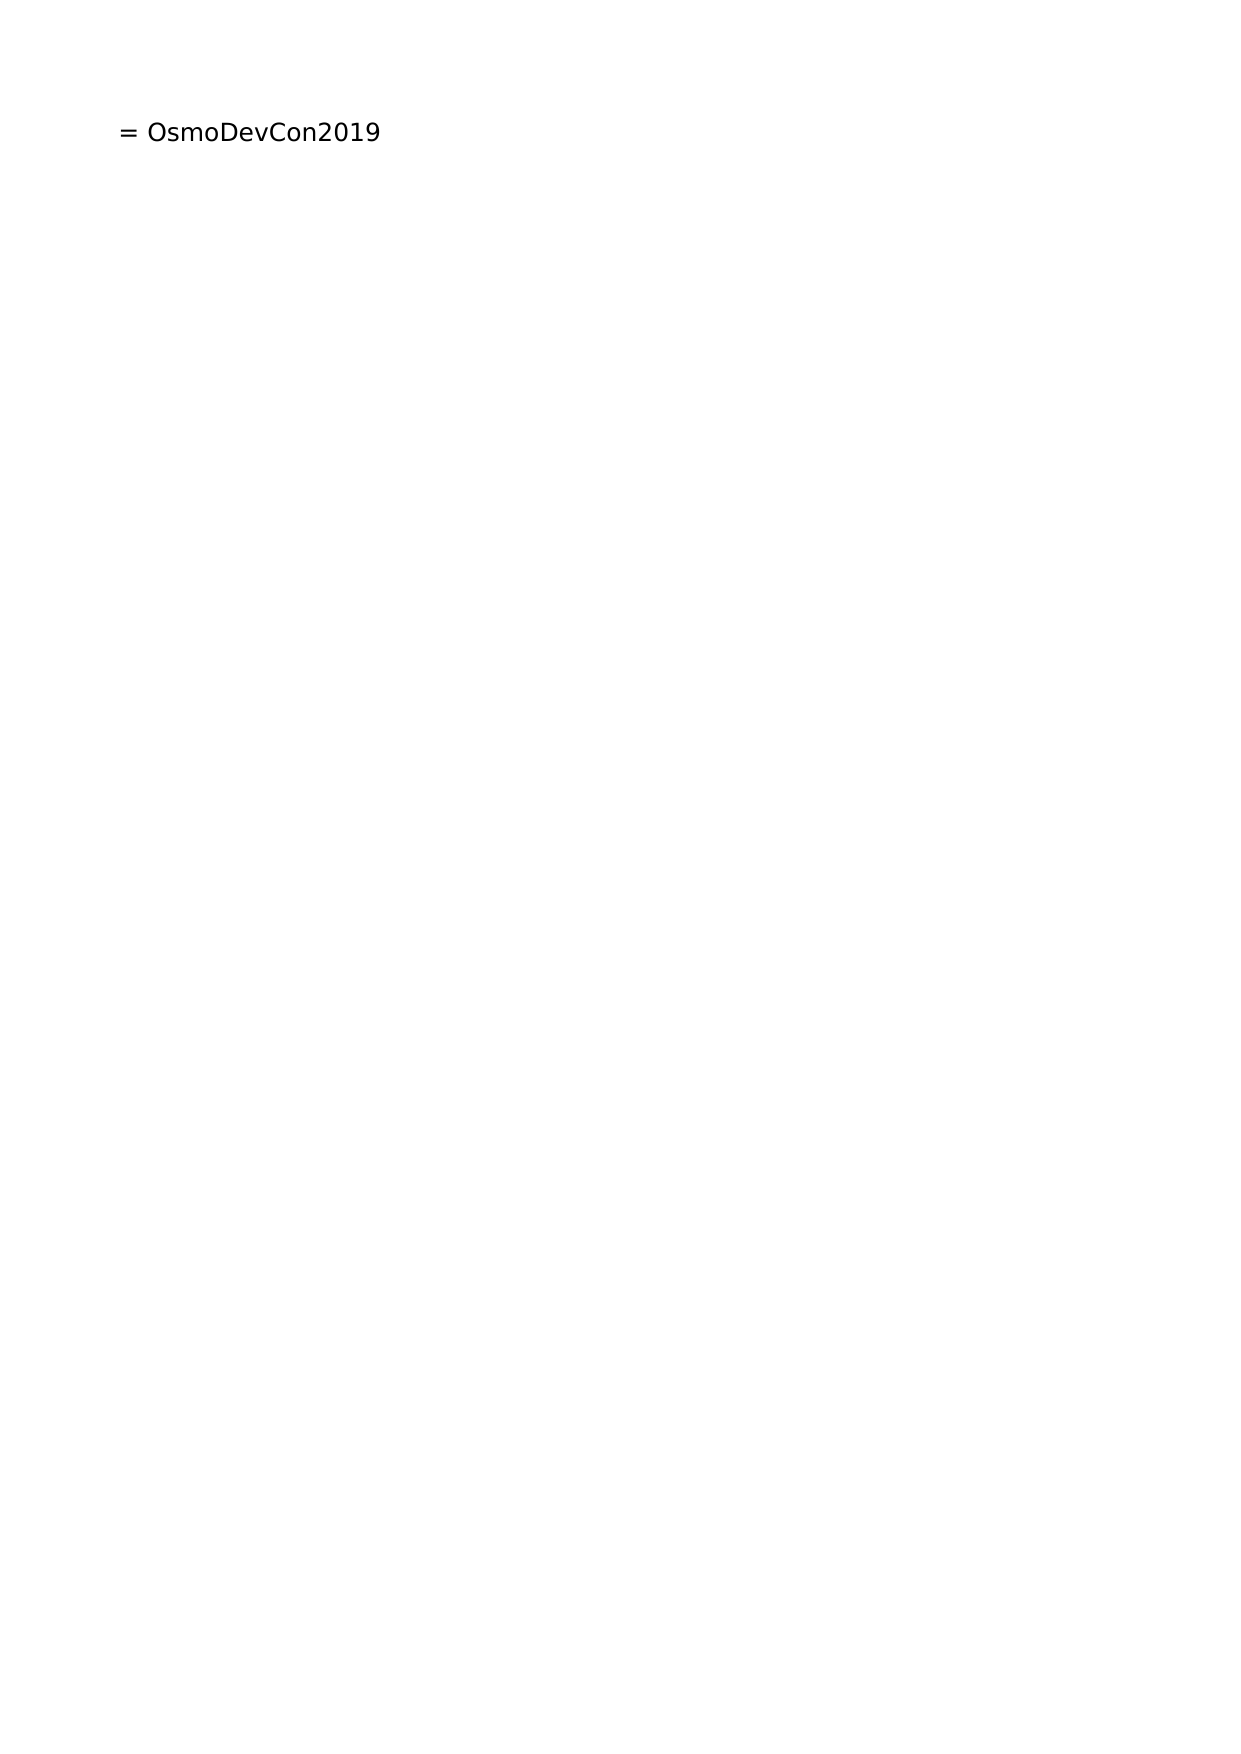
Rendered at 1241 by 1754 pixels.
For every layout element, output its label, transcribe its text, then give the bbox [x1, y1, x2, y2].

text = OsmoDevCon2019 [118, 118, 1122, 147]
